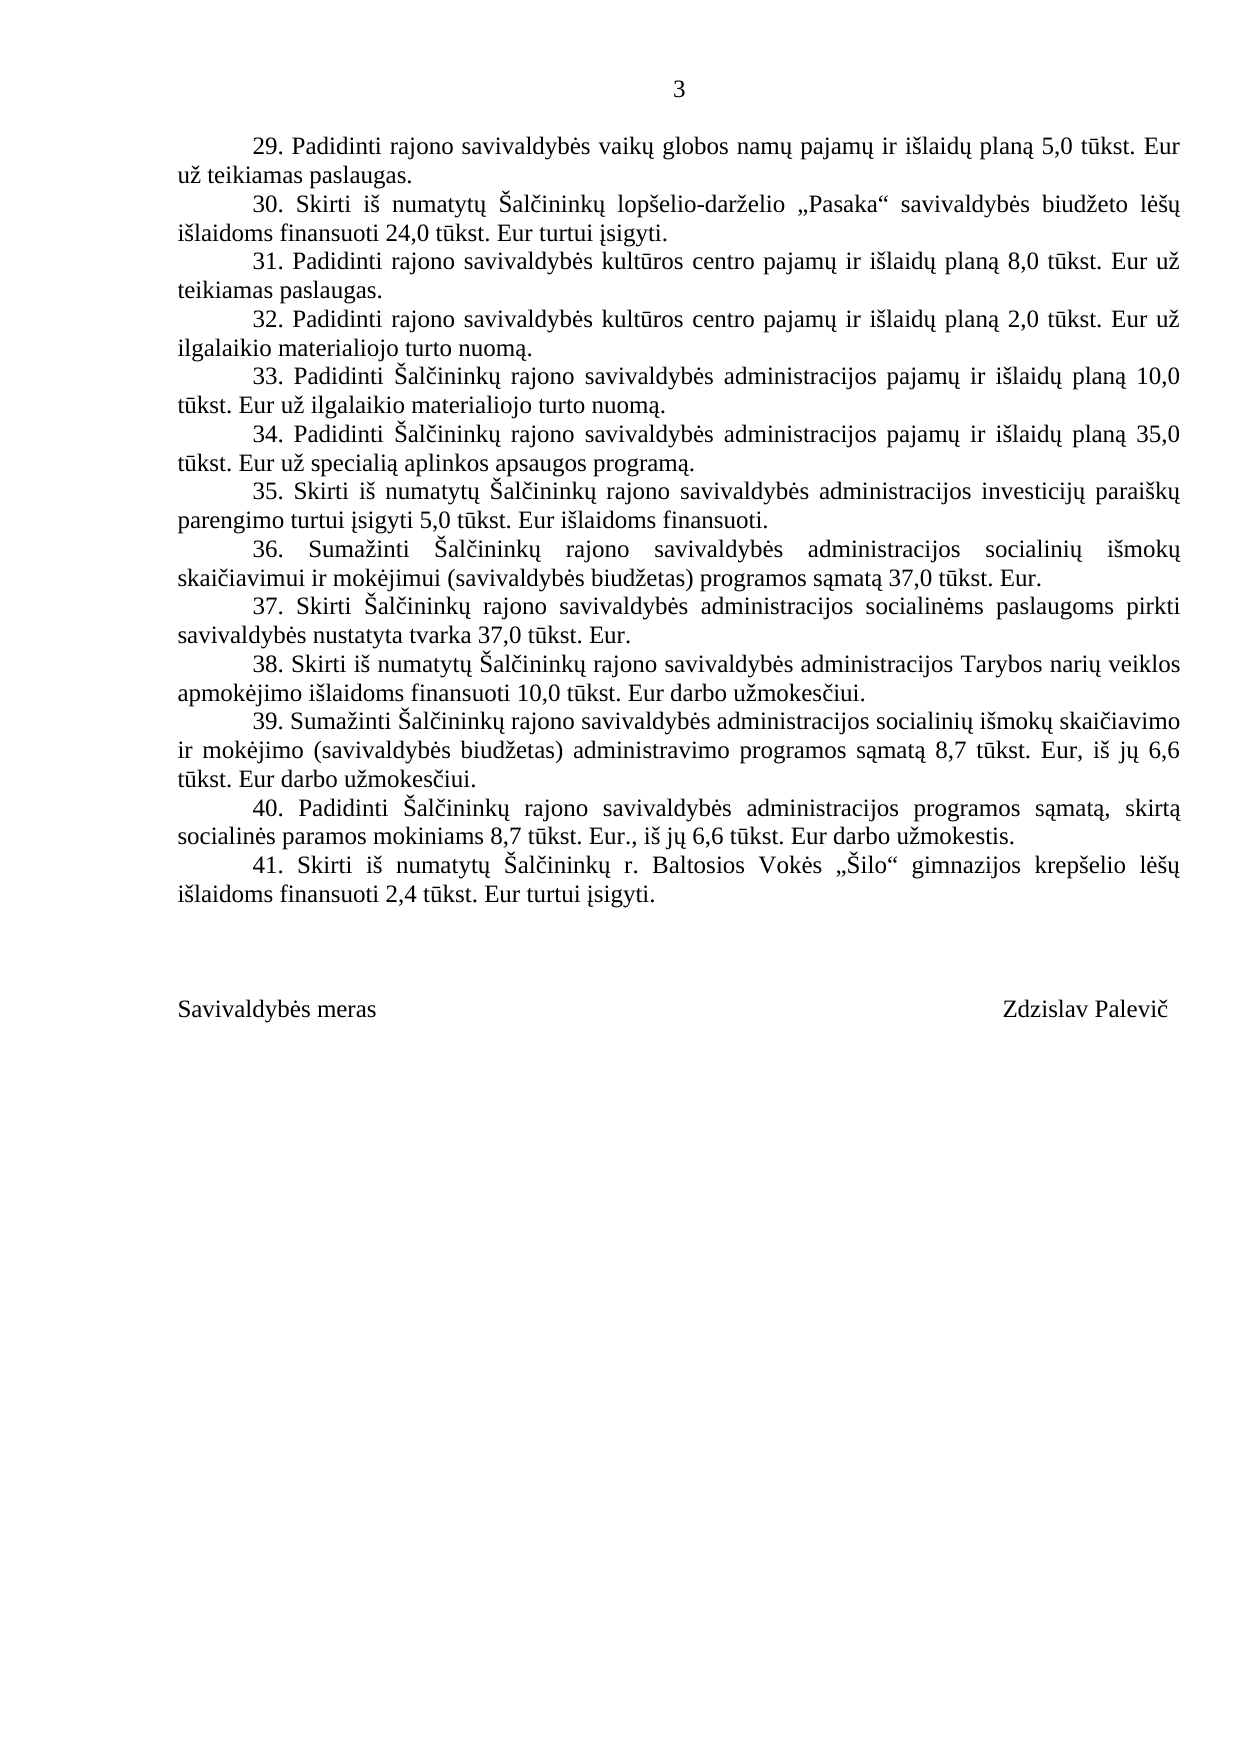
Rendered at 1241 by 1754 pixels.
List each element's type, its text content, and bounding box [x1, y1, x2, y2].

text 31. Padidinti rajono savivaldybės kultūros centro pajamų ir išlaidų planą 8,0 tūkst. Eur už teikiamas paslaugas. [177, 246, 1181, 304]
text 35. Skirti iš numatytų Šalčininkų rajono savivaldybės administracijos investicijų paraiškų parengimo turtui įsigyti 5,0 tūkst. Eur išlaidoms finansuoti. [177, 476, 1181, 534]
text 34. Padidinti Šalčininkų rajono savivaldybės administracijos pajamų ir išlaidų planą 35,0 tūkst. Eur už specialią aplinkos apsaugos programą. [177, 419, 1181, 476]
text 38. Skirti iš numatytų Šalčininkų rajono savivaldybės administracijos Tarybos narių veiklos apmokėjimo išlaidoms finansuoti 10,0 tūkst. Eur darbo užmokesčiui. [177, 649, 1181, 706]
text 32. Padidinti rajono savivaldybės kultūros centro pajamų ir išlaidų planą 2,0 tūkst. Eur už ilgalaikio materialiojo turto nuomą. [177, 304, 1181, 361]
text Savivaldybės meras Zdzislav Palevič [177, 994, 1181, 1023]
text 41. Skirti iš numatytų Šalčininkų r. Baltosios Vokės „Šilo“ gimnazijos krepšelio lėšų išlaidoms finansuoti 2,4 tūkst. Eur turtui įsigyti. [177, 850, 1181, 908]
text 33. Padidinti Šalčininkų rajono savivaldybės administracijos pajamų ir išlaidų planą 10,0 tūkst. Eur už ilgalaikio materialiojo turto nuomą. [177, 361, 1181, 419]
text 40. Padidinti Šalčininkų rajono savivaldybės administracijos programos sąmatą, skirtą socialinės paramos mokiniams 8,7 tūkst. Eur., iš jų 6,6 tūkst. Eur darbo užmokestis. [177, 793, 1181, 850]
text 29. Padidinti rajono savivaldybės vaikų globos namų pajamų ir išlaidų planą 5,0 tūkst. Eur už teikiamas paslaugas. [177, 131, 1181, 189]
text 37. Skirti Šalčininkų rajono savivaldybės administracijos socialinėms paslaugoms pirkti savivaldybės nustatyta tvarka 37,0 tūkst. Eur. [177, 591, 1181, 649]
text 39. Sumažinti Šalčininkų rajono savivaldybės administracijos socialinių išmokų skaičiavimo ir mokėjimo (savivaldybės biudžetas) administravimo programos sąmatą 8,7 tūkst. Eur, iš jų 6,6 tūkst. Eur darbo užmokesčiui. [177, 706, 1181, 793]
text 36. Sumažinti Šalčininkų rajono savivaldybės administracijos socialinių išmokų skaičiavimui ir mokėjimui (savivaldybės biudžetas) programos sąmatą 37,0 tūkst. Eur. [177, 534, 1181, 591]
text 30. Skirti iš numatytų Šalčininkų lopšelio-darželio „Pasaka“ savivaldybės biudžeto lėšų išlaidoms finansuoti 24,0 tūkst. Eur turtui įsigyti. [177, 189, 1181, 246]
